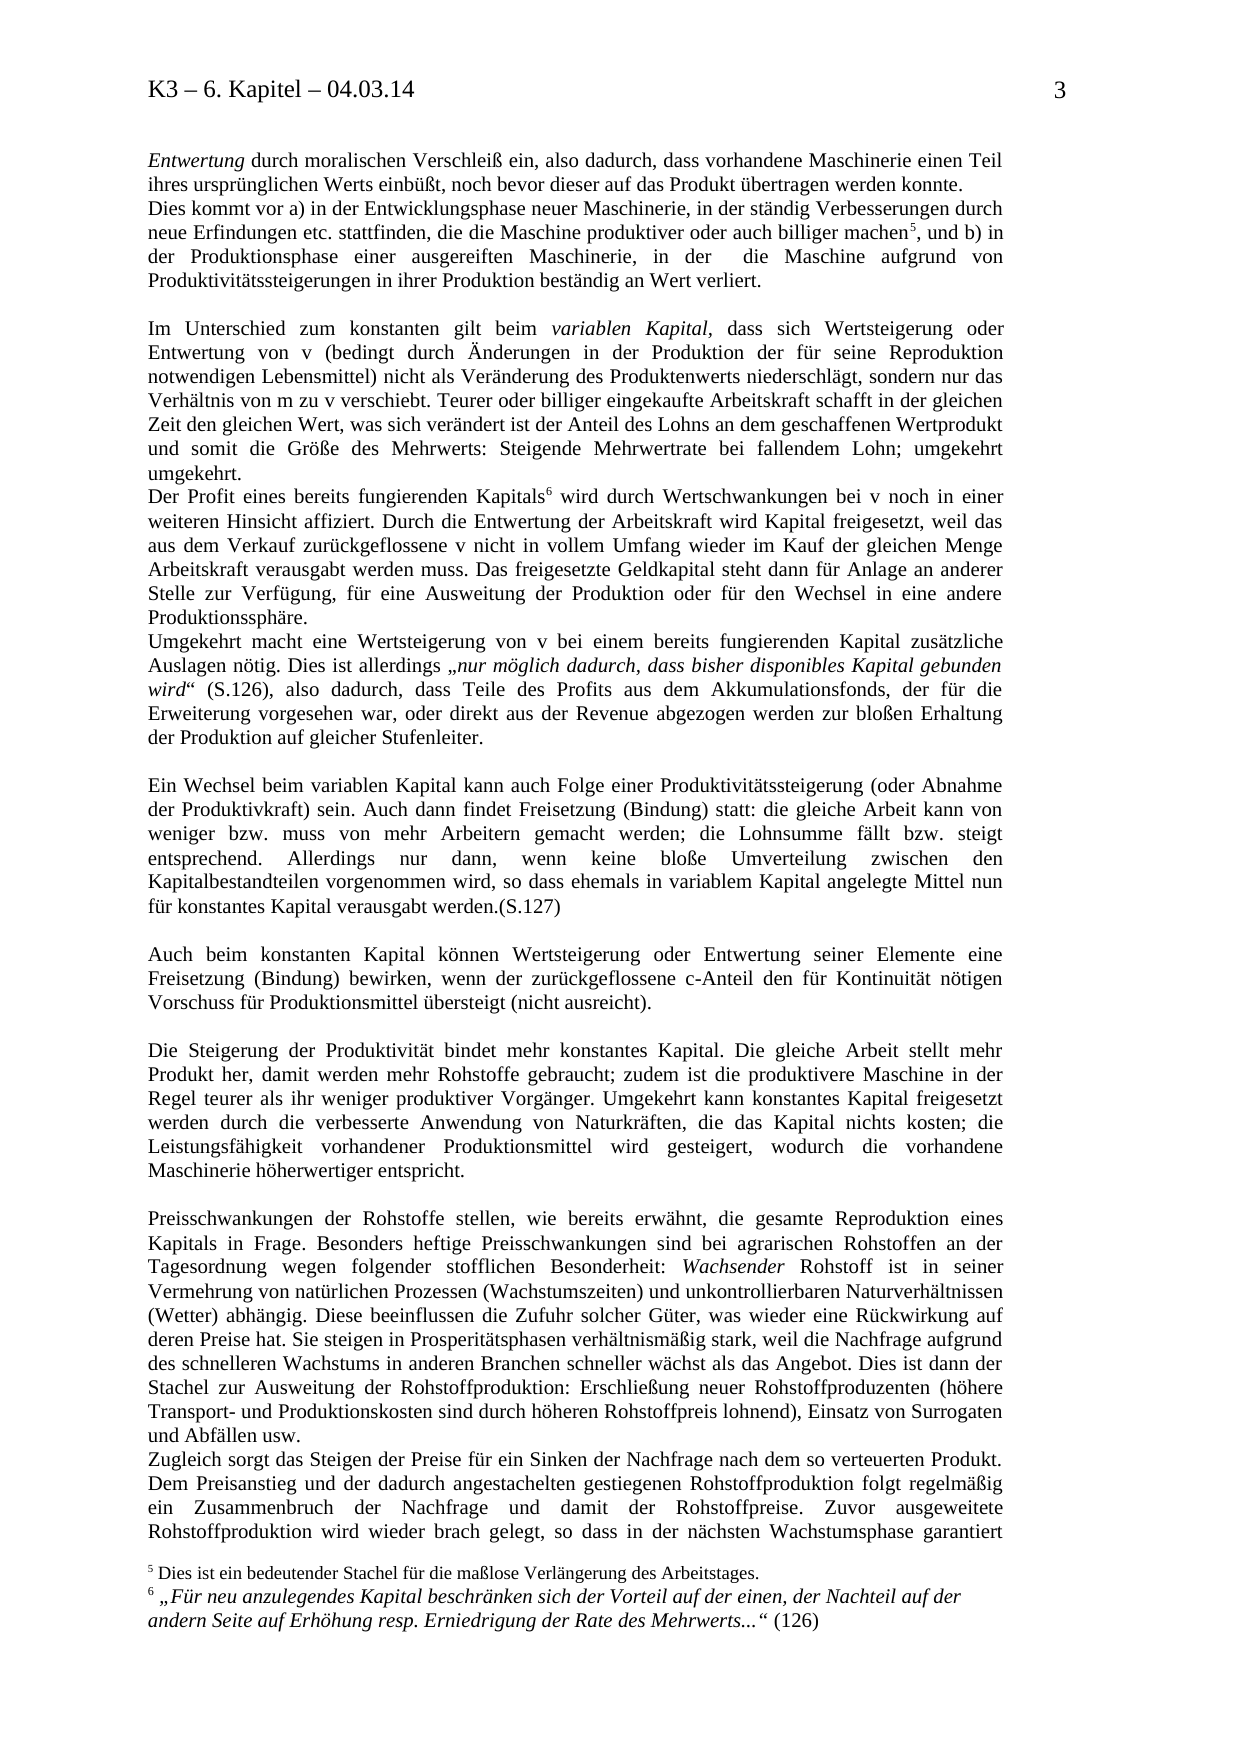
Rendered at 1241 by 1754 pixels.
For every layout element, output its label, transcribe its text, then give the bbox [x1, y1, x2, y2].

text Der Profit eines bereits fungierenden Kapitals wird durch Wertschwankungen bei v noch in einer weiteren Hinsicht affiziert. Durch die Entwertung der Arbeitskraft wird Kapital freigesetzt, weil das aus dem Verkauf zurückgeflossene v nicht in vollem Umfang wieder im Kauf der gleichen Menge Arbeitskraft verausgabt werden muss. Das freigesetzte Geldkapital steht dann für Anlage an anderer Stelle zur Verfügung, für eine Ausweitung der Produktion oder für den Wechsel in eine andere Produktionssphäre. [148, 484, 1004, 629]
text Ein Wechsel beim variablen Kapital kann auch Folge einer Produktivitätssteigerung (oder Abnahme der Produktivkraft) sein. Auch dann findet Freisetzung (Bindung) statt: die gleiche Arbeit kann von weniger bzw. muss von mehr Arbeitern gemacht werden; die Lohnsumme fällt bzw. steigt entsprechend. Allerdings nur dann, wenn keine bloße Umverteilung zwischen den Kapitalbestandteilen vorgenommen wird, so dass ehemals in variablem Kapital angelegte Mittel nun für konstantes Kapital verausgabt werden.(S.127) [148, 773, 1004, 918]
text Im Unterschied zum konstanten gilt beim variablen Kapital, dass sich Wertsteigerung oder Entwertung von v (bedingt durch Änderungen in der Produktion der für seine Reproduktion notwendigen Lebensmittel) nicht als Veränderung des Produktenwerts niederschlägt, sondern nur das Verhältnis von m zu v verschiebt. Teurer oder billiger eingekaufte Arbeitskraft schafft in der gleichen Zeit den gleichen Wert, was sich verändert ist der Anteil des Lohns an dem geschaffenen Wertprodukt und somit die Größe des Mehrwerts: Steigende Mehrwertrate bei fallendem Lohn; umgekehrt umgekehrt. [148, 316, 1004, 484]
text Umgekehrt macht eine Wertsteigerung von v bei einem bereits fungierenden Kapital zusätzliche Auslagen nötig. Dies ist allerdings „nur möglich dadurch, dass bisher disponibles Kapital gebunden wird“ (S.126), also dadurch, dass Teile des Profits aus dem Akkumulationsfonds, der für die Erweiterung vorgesehen war, oder direkt aus der Revenue abgezogen werden zur bloßen Erhaltung der Produktion auf gleicher Stufenleiter. [148, 629, 1004, 749]
text Die Steigerung der Produktivität bindet mehr konstantes Kapital. Die gleiche Arbeit stellt mehr Produkt her, damit werden mehr Rohstoffe gebraucht; zudem ist die produktivere Maschine in der Regel teurer als ihr weniger produktiver Vorgänger. Umgekehrt kann konstantes Kapital freigesetzt werden durch die verbesserte Anwendung von Naturkräften, die das Kapital nichts kosten; die Leistungsfähigkeit vorhandener Produktionsmittel wird gesteigert, wodurch die vorhandene Maschinerie höherwertiger entspricht. [148, 1038, 1004, 1182]
text Entwertung durch moralischen Verschleiß ein, also dadurch, dass vorhandene Maschinerie einen Teil ihres ursprünglichen Werts einbüßt, noch bevor dieser auf das Produkt übertragen werden konnte. [148, 148, 1004, 196]
text Dies ist ein bedeutender Stachel für die maßlose Verlängerung des Arbeitstages. [148, 1562, 1004, 1583]
text Dies kommt vor a) in der Entwicklungsphase neuer Maschinerie, in der ständig Verbesserungen durch neue Erfindungen etc. stattfinden, die die Maschine produktiver oder auch billiger machen, und b) in der Produktionsphase einer ausgereiften Maschinerie, in der die Maschine aufgrund von Produktivitätssteigerungen in ihrer Produktion beständig an Wert verliert. [148, 196, 1004, 292]
text Auch beim konstanten Kapital können Wertsteigerung oder Entwertung seiner Elemente eine Freisetzung (Bindung) bewirken, wenn der zurückgeflossene c-Anteil den für Kontinuität nötigen Vorschuss für Produktionsmittel übersteigt (nicht ausreicht). [148, 942, 1004, 1014]
text Preisschwankungen der Rohstoffe stellen, wie bereits erwähnt, die gesamte Reproduktion eines Kapitals in Frage. Besonders heftige Preisschwankungen sind bei agrarischen Rohstoffen an der Tagesordnung wegen folgender stofflichen Besonderheit: Wachsender Rohstoff ist in seiner Vermehrung von natürlichen Prozessen (Wachstumszeiten) und unkontrollierbaren Naturverhältnissen (Wetter) abhängig. Diese beeinflussen die Zufuhr solcher Güter, was wieder eine Rückwirkung auf deren Preise hat. Sie steigen in Prosperitätsphasen verhältnismäßig stark, weil die Nachfrage aufgrund des schnelleren Wachstums in anderen Branchen schneller wächst als das Angebot. Dies ist dann der Stachel zur Ausweitung der Rohstoffproduktion: Erschließung neuer Rohstoffproduzenten (höhere Transport- und Produktionskosten sind durch höheren Rohstoffpreis lohnend), Einsatz von Surrogaten und Abfällen usw. [148, 1206, 1004, 1447]
text Zugleich sorgt das Steigen der Preise für ein Sinken der Nachfrage nach dem so verteuerten Produkt. Dem Preisanstieg und der dadurch angestachelten gestiegenen Rohstoffproduktion folgt regelmäßig ein Zusammenbruch der Nachfrage und damit der Rohstoffpreise. Zuvor ausgeweitete Rohstoffproduktion wird wieder brach gelegt, so dass in der nächsten Wachstumsphase garantiert [148, 1447, 1004, 1543]
text „Für neu anzulegendes Kapital beschränken sich der Vorteil auf der einen, der Nachteil auf der andern Seite auf Erhöhung resp. Erniedrigung der Rate des Mehrwerts...“ (126) [148, 1583, 1004, 1632]
